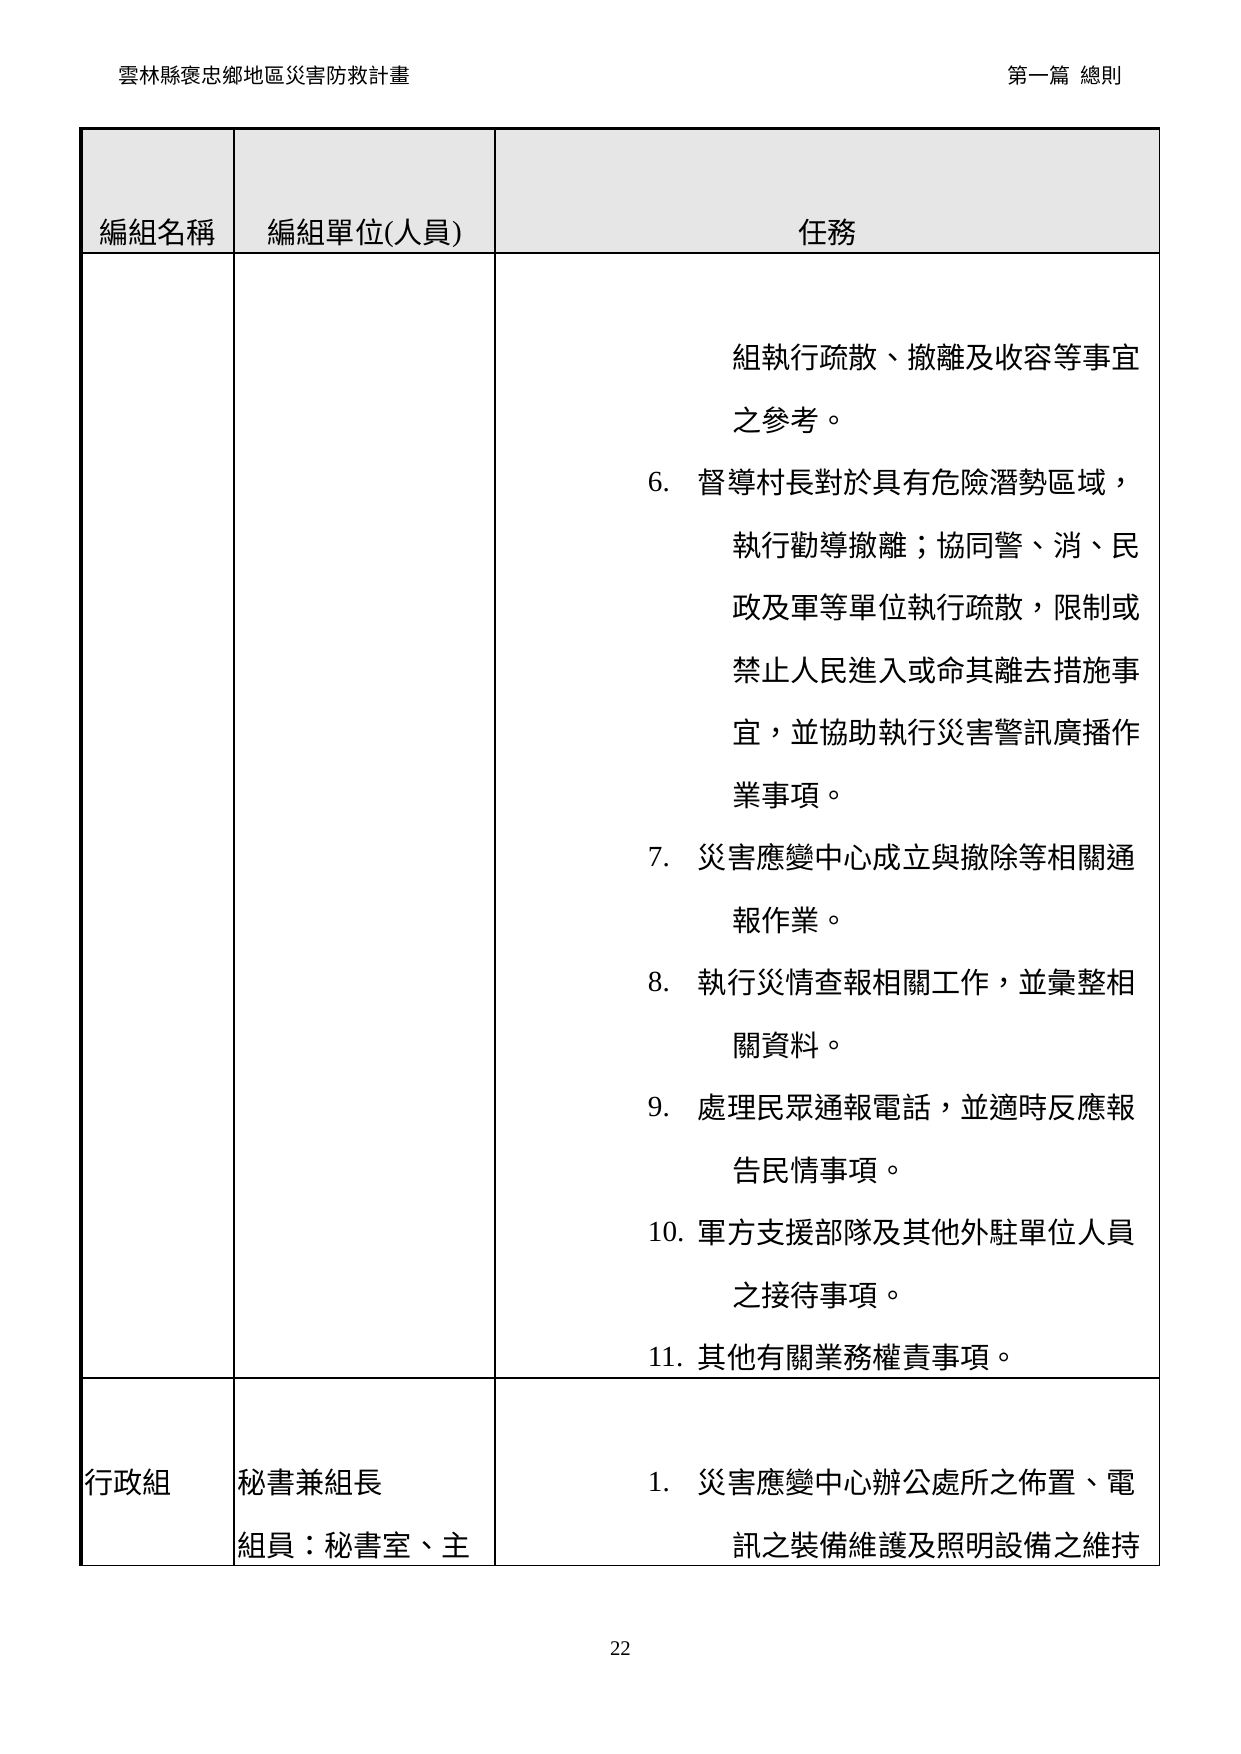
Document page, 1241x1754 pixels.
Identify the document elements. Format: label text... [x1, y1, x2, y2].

table_cell [235, 254, 494, 1377]
table_header 編組單位(人員) [235, 130, 494, 252]
table_header 任務 [496, 130, 1159, 252]
table_cell 行政組 [83, 1379, 233, 1564]
table_cell 災害應變中心辦公處所之佈置、電訊之裝備維護及照明設備之維持等事項。 災害應變中心工作人員飲食給養及寢具供應事項。 救災器材儲備供應事項。 相關災害新聞資訊發布。 其他有關業務權責事項。 [496, 1379, 1159, 1564]
table_cell [83, 254, 233, 1377]
table_header 編組名稱 [83, 130, 233, 252]
table_cell 鄉公所災害應變中心之設置、作業及災害防救整備、災害蒐集及通報等事宜。 災害防救整備會議之召開及決議之執行事項與通報各有關單位成立處理重大災害緊急應變處理小組事項。 公所內部課室與縣府災害應變中心等相關單位協調聯繫之事項，災情傳遞彙整、統計事項及災情指示等聯絡事項。 必要時協調聯繫開口合約廠商、民間團體及其他鄉公所支援救災事項。 配合縣災害應變中心劃定之危險潛勢區域範圍，提供資料予相關分組執行疏散、撤離及收容等事宜之參考。 督導村長對於具有危險潛勢區域，執行勸導撤離；協同警、消、民政及軍等單位執行疏散，限制或禁止人民進入或命其離去措施事宜，並協助執行災害警訊廣播作業事項。 災害應變中心成立與撤除等相關通報作業。 執行災情查報相關工作，並彙整相關資料。 處理民眾通報電話，並適時反應報告民情事項。 軍方支援部隊及其他外駐單位人員之接待事項。 其他有關業務權責事項。 [496, 254, 1159, 1377]
table_cell 秘書兼組長 組員：秘書室、主 [235, 1379, 494, 1564]
